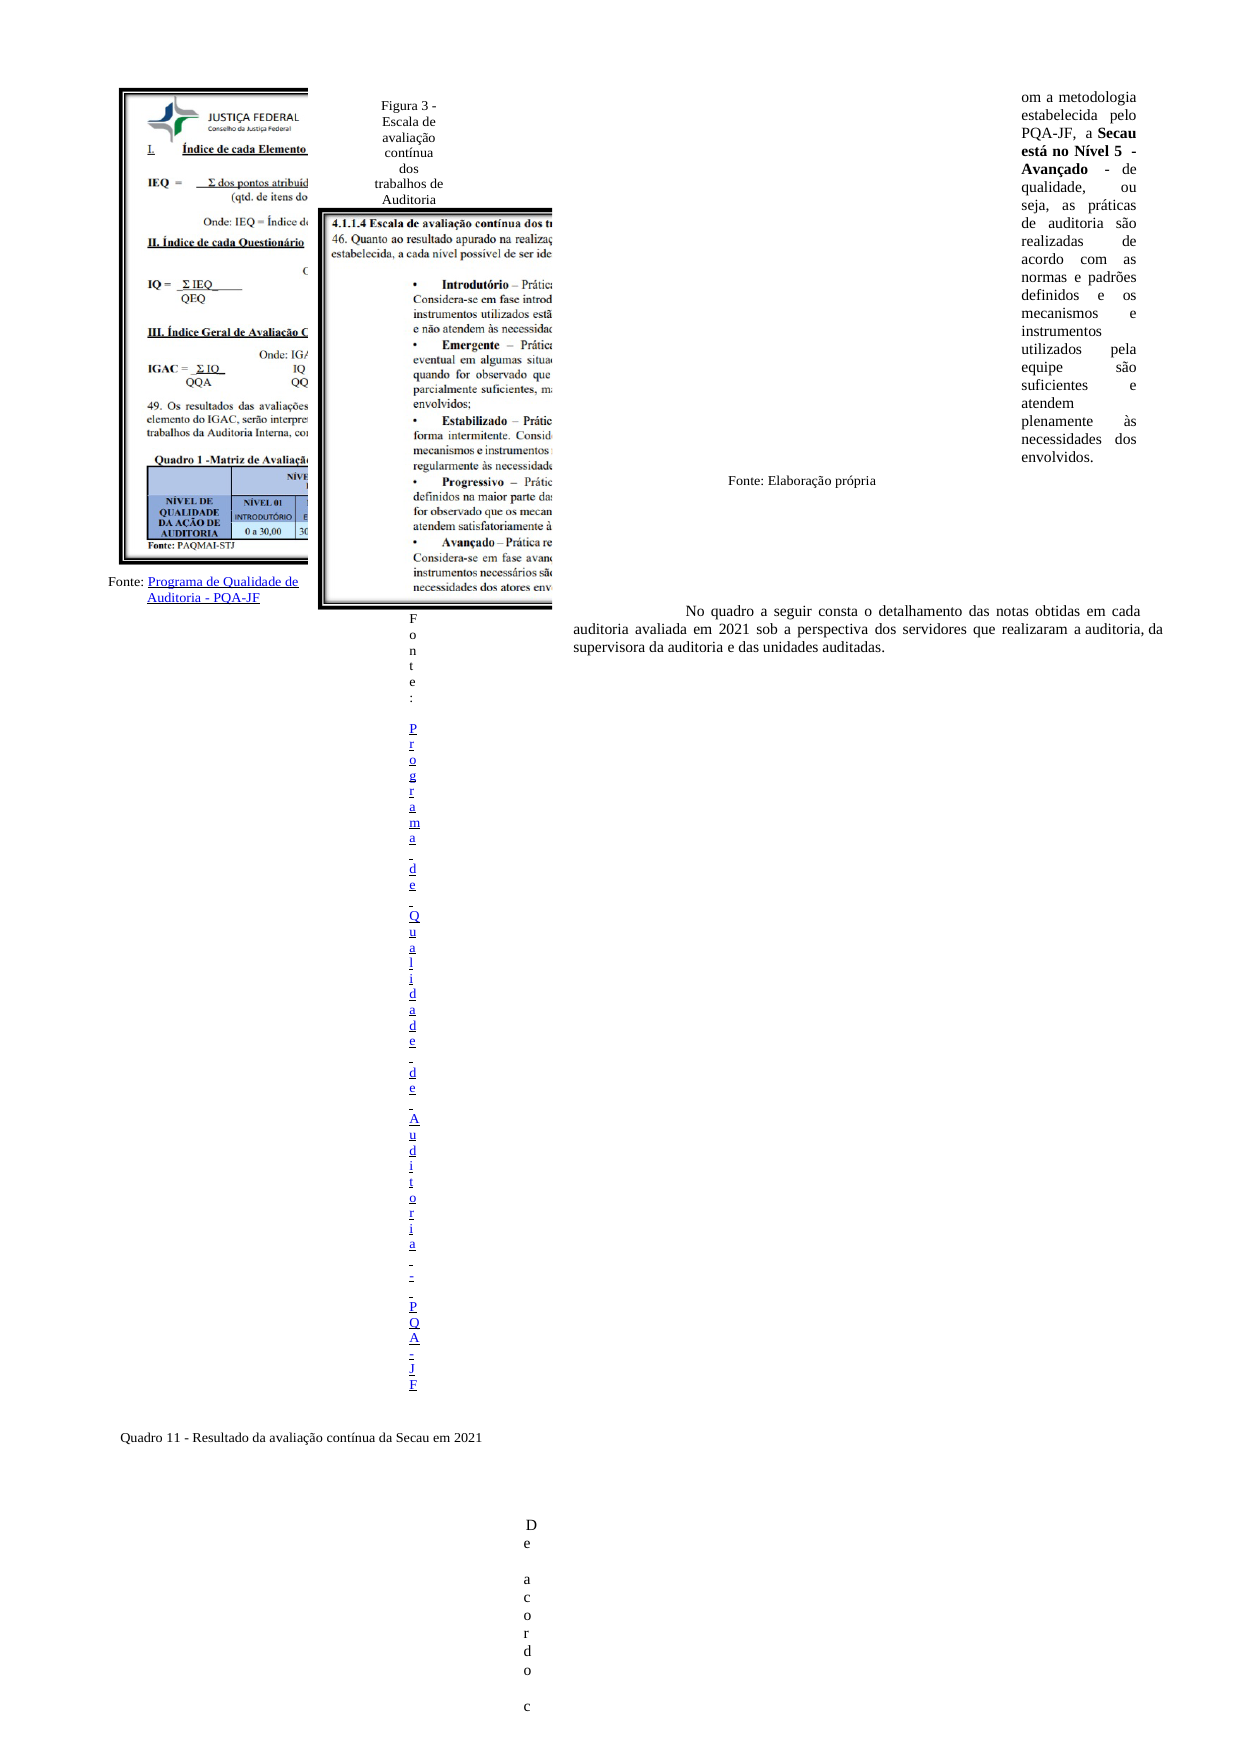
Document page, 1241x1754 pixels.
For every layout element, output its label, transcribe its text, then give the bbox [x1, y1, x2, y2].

text De acordo com a metodologia estabelecida pelo PQA-JF, a Secau está no Nível 5 - Avançado - de qualidade, ou seja, as práticas de auditoria são realizadas de acordo com as normas e padrões definidos e os mecanismos e instrumentos utilizados pela equipe são suficientes e atendem plenamente às necessidades dos envolvidos. [1021, 87, 1136, 466]
text Quadro 11 - Resultado da avaliação contínua da Secau em 2021 [120, 1429, 550, 1445]
picture [317, 207, 553, 610]
text Fonte: Programa de Qualidade de Auditoria - PQA-JF [100, 574, 306, 605]
text Figura 3 - Escala de avaliação contínua dos trabalhos de Auditoria [373, 98, 444, 207]
picture [118, 87, 308, 565]
text Fonte: Elaboração própria [728, 472, 1186, 488]
text No quadro a seguir consta o detalhamento das notas obtidas em cada auditoria avaliada em 2021 sob a perspectiva dos servidores que realizaram a auditoria, da supervisora da auditoria e das unidades auditadas. [573, 601, 1186, 655]
